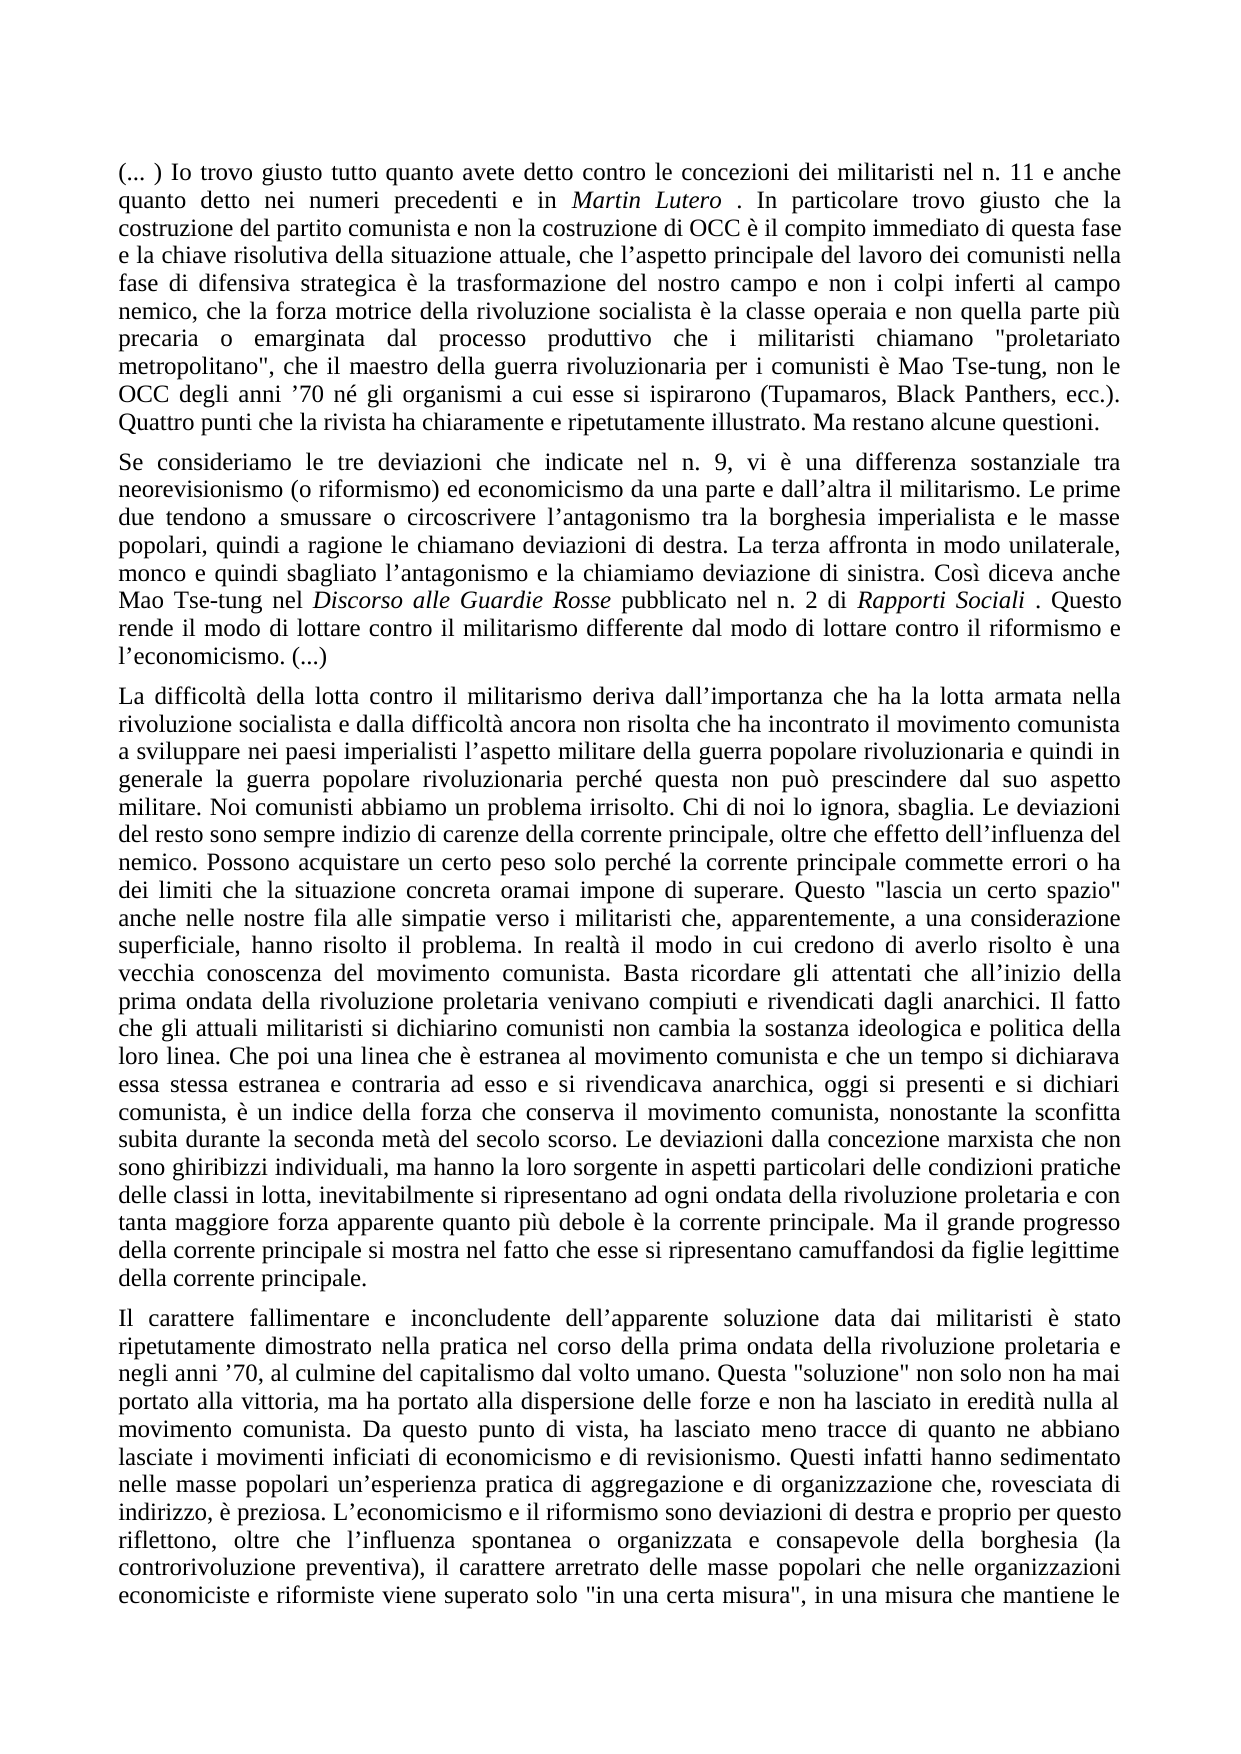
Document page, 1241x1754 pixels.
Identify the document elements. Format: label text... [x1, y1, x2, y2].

text (... ) Io trovo giusto tutto quanto avete detto contro le concezioni dei militaristi nel n. 11 e anche quanto detto nei numeri precedenti e in Martin Lutero . In particolare trovo giusto che la costruzione del partito comunista e non la costruzione di OCC è il compito immediato di questa fase e la chiave risolutiva della situazione attuale, che l’aspetto principale del lavoro dei comunisti nella fase di difensiva strategica è la trasformazione del nostro campo e non i colpi inferti al campo nemico, che la forza motrice della rivoluzione socialista è la classe operaia e non quella parte più precaria o emarginata dal processo produttivo che i militaristi chiamano "proletariato metropolitano", che il maestro della guerra rivoluzionaria per i comunisti è Mao Tse-tung, non le OCC degli anni ’70 né gli organismi a cui esse si ispirarono (Tupamaros, Black Panthers, ecc.). Quattro punti che la rivista ha chiaramente e ripetutamente illustrato. Ma restano alcune questioni. [118, 158, 1122, 435]
text La difficoltà della lotta contro il militarismo deriva dall’importanza che ha la lotta armata nella rivoluzione socialista e dalla difficoltà ancora non risolta che ha incontrato il movimento comunista a sviluppare nei paesi imperialisti l’aspetto militare della guerra popolare rivoluzionaria e quindi in generale la guerra popolare rivoluzionaria perché questa non può prescindere dal suo aspetto militare. Noi comunisti abbiamo un problema irrisolto. Chi di noi lo ignora, sbaglia. Le deviazioni del resto sono sempre indizio di carenze della corrente principale, oltre che effetto dell’influenza del nemico. Possono acquistare un certo peso solo perché la corrente principale commette errori o ha dei limiti che la situazione concreta oramai impone di superare. Questo "lascia un certo spazio" anche nelle nostre fila alle simpatie verso i militaristi che, apparentemente, a una considerazione superficiale, hanno risolto il problema. In realtà il modo in cui credono di averlo risolto è una vecchia conoscenza del movimento comunista. Basta ricordare gli attentati che all’inizio della prima ondata della rivoluzione proletaria venivano compiuti e rivendicati dagli anarchici. Il fatto che gli attuali militaristi si dichiarino comunisti non cambia la sostanza ideologica e politica della loro linea. Che poi una linea che è estranea al movimento comunista e che un tempo si dichiarava essa stessa estranea e contraria ad esso e si rivendicava anarchica, oggi si presenti e si dichiari comunista, è un indice della forza che conserva il movimento comunista, nonostante la sconfitta subita durante la seconda metà del secolo scorso. Le deviazioni dalla concezione marxista che non sono ghiribizzi individuali, ma hanno la loro sorgente in aspetti particolari delle condizioni pratiche delle classi in lotta, inevitabilmente si ripresentano ad ogni ondata della rivoluzione proletaria e con tanta maggiore forza apparente quanto più debole è la corrente principale. Ma il grande progresso della corrente principale si mostra nel fatto che esse si ripresentano camuffandosi da figlie legittime della corrente principale. [118, 682, 1122, 1292]
text Se consideriamo le tre deviazioni che indicate nel n. 9, vi è una differenza sostanziale tra neorevisionismo (o riformismo) ed economicismo da una parte e dall’altra il militarismo. Le prime due tendono a smussare o circoscrivere l’antagonismo tra la borghesia imperialista e le masse popolari, quindi a ragione le chiamano deviazioni di destra. La terza affronta in modo unilaterale, monco e quindi sbagliato l’antagonismo e la chiamiamo deviazione di sinistra. Così diceva anche Mao Tse-tung nel Discorso alle Guardie Rosse pubblicato nel n. 2 di Rapporti Sociali . Questo rende il modo di lottare contro il militarismo differente dal modo di lottare contro il riformismo e l’economicismo. (...) [118, 448, 1122, 669]
text Il carattere fallimentare e inconcludente dell’apparente soluzione data dai militaristi è stato ripetutamente dimostrato nella pratica nel corso della prima ondata della rivoluzione proletaria e negli anni ’70, al culmine del capitalismo dal volto umano. Questa "soluzione" non solo non ha mai portato alla vittoria, ma ha portato alla dispersione delle forze e non ha lasciato in eredità nulla al movimento comunista. Da questo punto di vista, ha lasciato meno tracce di quanto ne abbiano lasciate i movimenti inficiati di economicismo e di revisionismo. Questi infatti hanno sedimentato nelle masse popolari un’esperienza pratica di aggregazione e di organizzazione che, rovesciata di indirizzo, è preziosa. L’economicismo e il riformismo sono deviazioni di destra e proprio per questo riflettono, oltre che l’influenza spontanea o organizzata e consapevole della borghesia (la controrivoluzione preventiva), il carattere arretrato delle masse popolari che nelle organizzazioni economiciste e riformiste viene superato solo "in una certa misura", in una misura che mantiene le [118, 1304, 1122, 1609]
